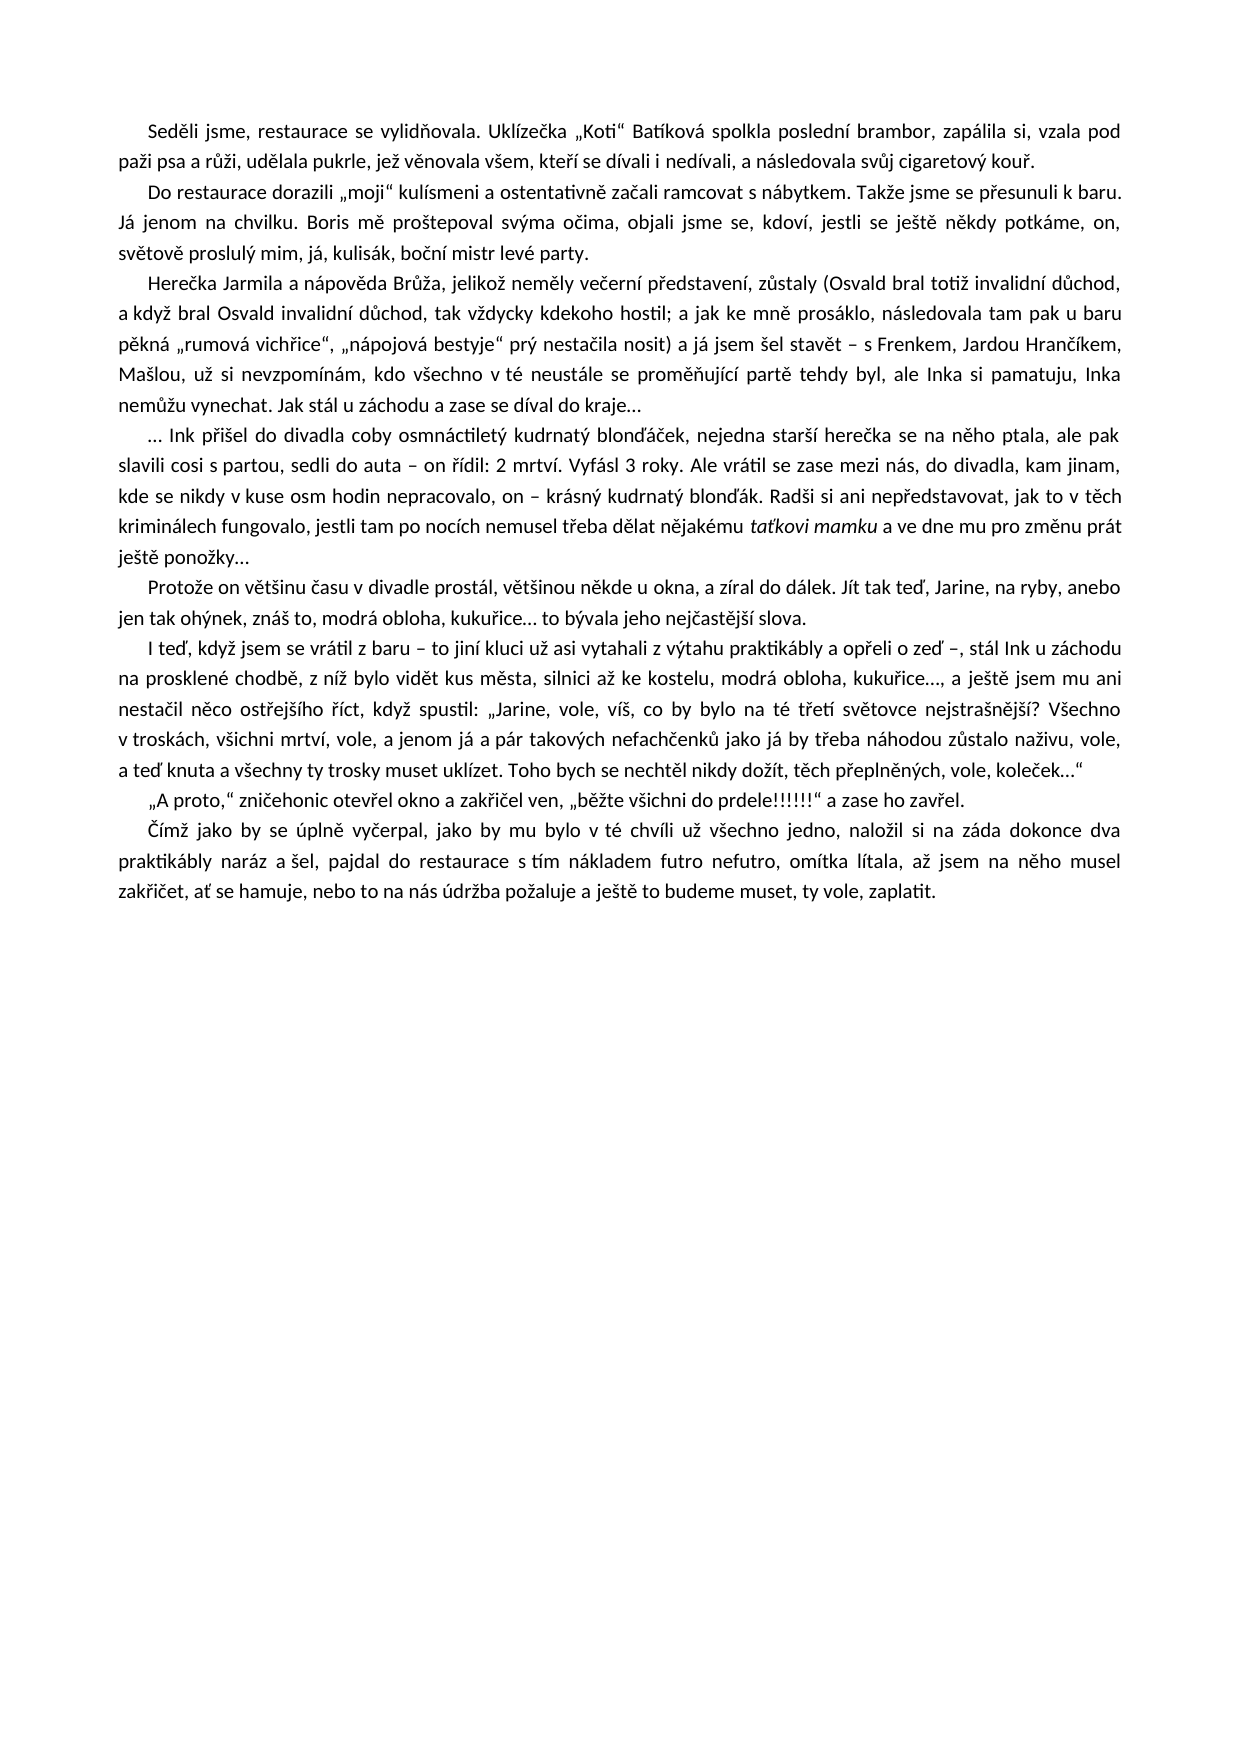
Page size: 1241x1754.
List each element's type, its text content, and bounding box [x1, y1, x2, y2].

text Do restaurace dorazili „moji“ kulísmeni a ostentativně začali ramcovat s nábytkem. Takže jsme se přesunuli k baru. Já jenom na chvilku. Boris mě proštepoval svýma očima, objali jsme se, kdoví, jestli se ještě někdy potkáme, on, světově proslulý mim, já, kulisák, boční mistr levé party. [118, 179, 1122, 265]
text Protože on většinu času v divadle prostál, většinou někde u okna, a zíral do dálek. Jít tak teď, Jarine, na ryby, anebo jen tak ohýnek, znáš to, modrá obloha, kukuřice… to bývala jeho nejčastější slova. [118, 574, 1122, 630]
text „A proto,“ zničehonic otevřel okno a zakřičel ven, „běžte všichni do prdele!!!!!!“ a zase ho zavřel. [118, 787, 1122, 813]
text Herečka Jarmila a nápověda Brůža, jelikož neměly večerní představení, zůstaly (Osvald bral totiž invalidní důchod, a když bral Osvald invalidní důchod, tak vždycky kdekoho hostil; a jak ke mně prosáklo, následovala tam pak u baru pěkná „rumová vichřice“, „nápojová bestyje“ prý nestačila nosit) a já jsem šel stavět – s Frenkem, Jardou Hrančíkem, Mašlou, už si nevzpomínám, kdo všechno v té neustále se proměňující partě tehdy byl, ale Inka si pamatuju, Inka nemůžu vynechat. Jak stál u záchodu a zase se díval do kraje… [118, 270, 1122, 417]
text Seděli jsme, restaurace se vylidňovala. Uklízečka „Koti“ Batíková spolkla poslední brambor, zapálila si, vzala pod paži psa a růži, udělala pukrle, jež věnovala všem, kteří se dívali i nedívali, a následovala svůj cigaretový kouř. [118, 118, 1122, 174]
text … Ink přišel do divadla coby osmnáctiletý kudrnatý blonďáček, nejedna starší herečka se na něho ptala, ale pak slavili cosi s partou, sedli do auta – on řídil: 2 mrtví. Vyfásl 3 roky. Ale vrátil se zase mezi nás, do divadla, kam jinam, kde se nikdy v kuse osm hodin nepracovalo, on – krásný kudrnatý blonďák. Radši si ani nepředstavovat, jak to v těch kriminálech fungovalo, jestli tam po nocích nemusel třeba dělat nějakému taťkovi mamku a ve dne mu pro změnu prát ještě ponožky… [118, 422, 1122, 569]
text I teď, když jsem se vrátil z baru – to jiní kluci už asi vytahali z výtahu praktikábly a opřeli o zeď –, stál Ink u záchodu na prosklené chodbě, z níž bylo vidět kus města, silnici až ke kostelu, modrá obloha, kukuřice…, a ještě jsem mu ani nestačil něco ostřejšího říct, když spustil: „Jarine, vole, víš, co by bylo na té třetí světovce nejstrašnější? Všechno v troskách, všichni mrtví, vole, a jenom já a pár takových nefachčenků jako já by třeba náhodou zůstalo naživu, vole, a teď knuta a všechny ty trosky muset uklízet. Toho bych se nechtěl nikdy dožít, těch přeplněných, vole, koleček…“ [118, 635, 1122, 782]
text Čímž jako by se úplně vyčerpal, jako by mu bylo v té chvíli už všechno jedno, naložil si na záda dokonce dva praktikábly naráz a šel, pajdal do restaurace s tím nákladem futro nefutro, omítka lítala, až jsem na něho musel zakřičet, ať se hamuje, nebo to na nás údržba požaluje a ještě to budeme muset, ty vole, zaplatit. [118, 818, 1122, 904]
